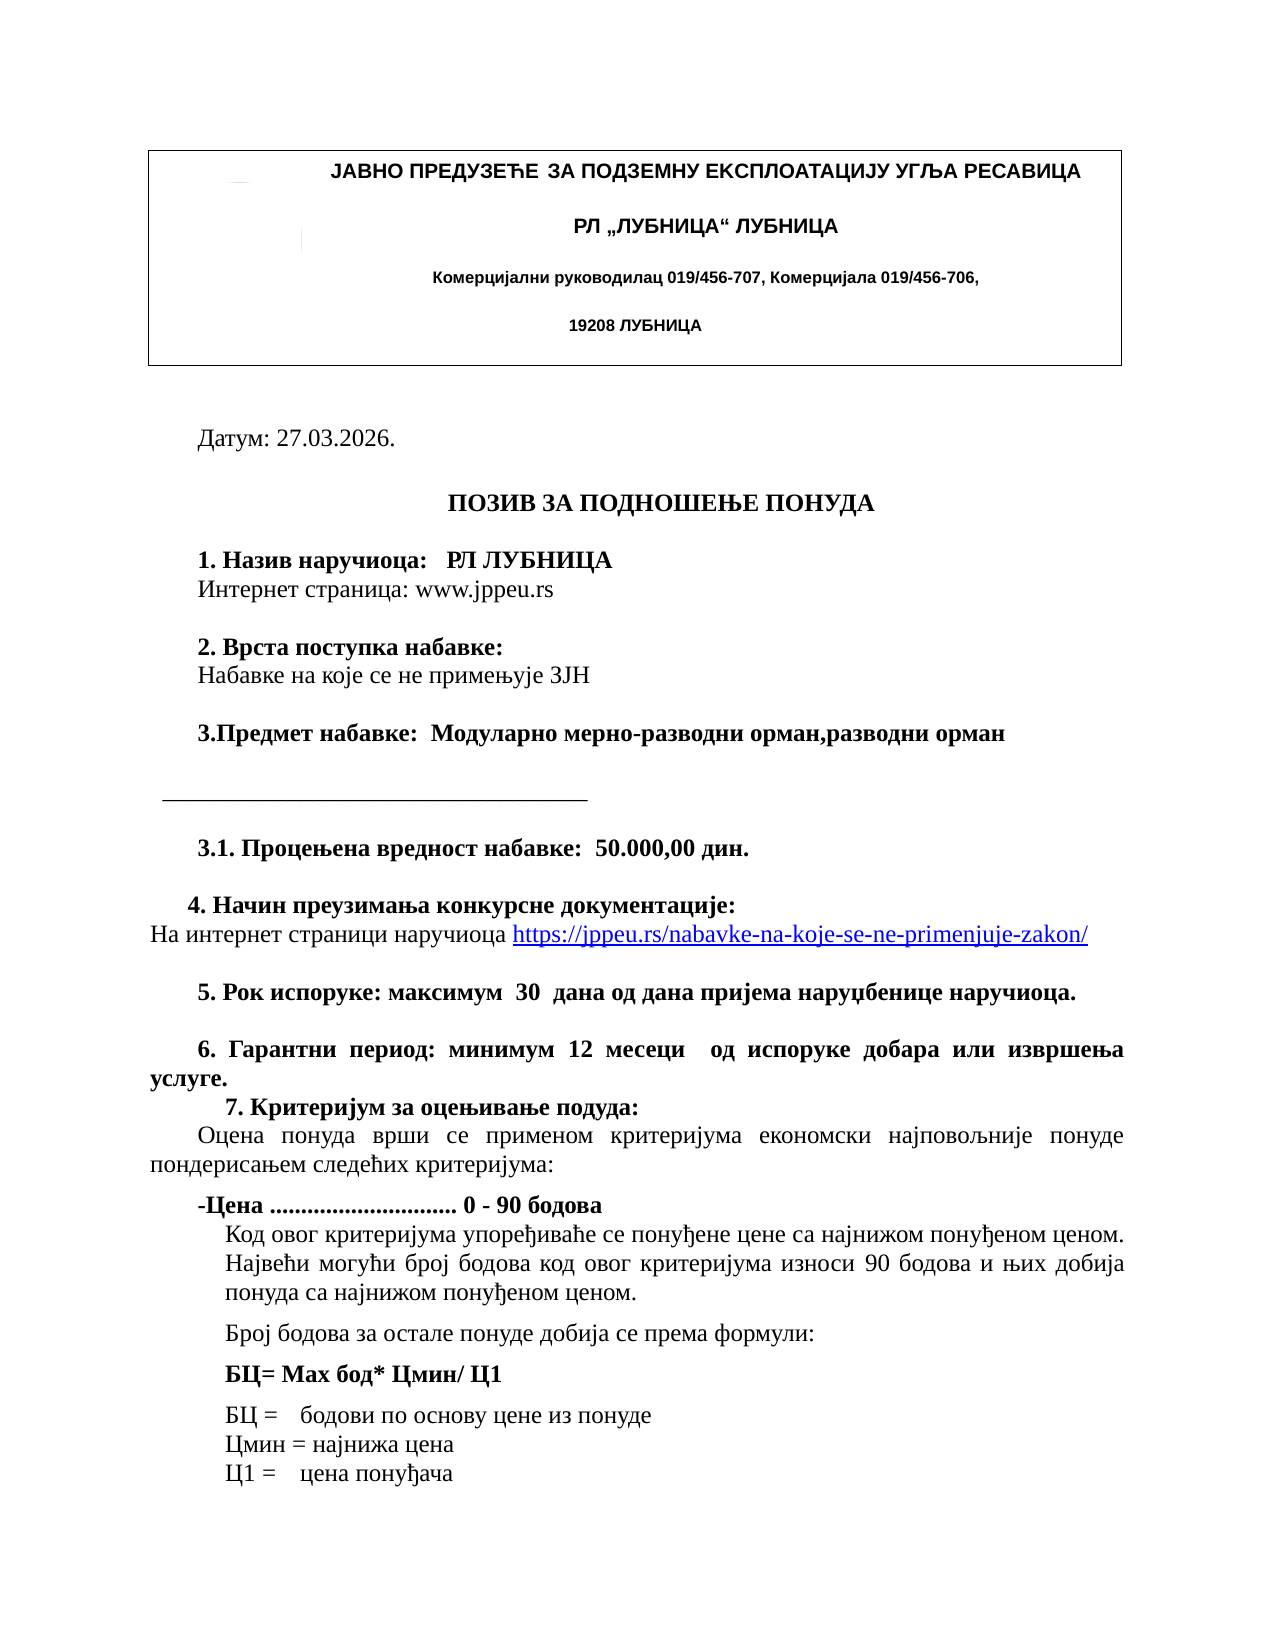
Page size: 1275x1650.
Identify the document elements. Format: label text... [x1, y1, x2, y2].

text 6. Гарантни период: минимум 12 месеци од испоруке добара или извршења услуге. [150, 1034, 1125, 1092]
text Ц1 = цена понуђача [225, 1458, 1125, 1487]
text Интернет страница: www.jppeu.rs [150, 574, 1125, 603]
text БЦ = бодови по основу цене из понуде [225, 1401, 1125, 1429]
text 4. Начин преузимања конкурсне документације: [150, 891, 1125, 919]
text Датум: 27.03.2026. [150, 423, 1125, 452]
text БЦ= Маx бод* Цмин/ Ц1 [225, 1359, 1125, 1388]
text 1. Назив наручиоца: РЛ ЛУБНИЦА [150, 546, 1125, 574]
text 5. Рок испоруке: максимум 30 дана од дана пријема наруџбенице наручиоца. [150, 977, 1125, 1006]
text Број бодова за остале понуде добија се према формули: [225, 1318, 1125, 1347]
table_header ЈАВНО ПРЕДУЗЕЋЕ ЗА ПОДЗЕМНУ EKСПЛОАТАЦИЈУ УГЉА РЕСАВИЦА РЛ „ЛУБНИЦА“ ЛУБНИЦА Комерцијални руководилац 019/456-707, Комерцијала 019/456-706, 19208 ЛУБНИЦА [149, 151, 1121, 365]
text На интернет страници наручиоца https://jppeu.rs/nabavke-na-koje-se-ne-primenjuje-zakon/ [150, 919, 1125, 948]
text Оцена понуда врши се применом критеријума економски најповољније понуде пондерисањем следећих критеријума: [150, 1121, 1125, 1178]
text Набавке на које се не примењује ЗЈН [150, 661, 1125, 689]
text 2. Врста поступка набавке: [150, 632, 1125, 661]
text Цмин = најнижа цена [225, 1429, 1125, 1458]
text __________________________________ [150, 776, 1125, 804]
text -Цена .............................. 0 - 90 бодова [150, 1191, 1125, 1219]
text 3.Предмет набавке: Модуларно мерно-разводни орман,разводни орман [150, 718, 1125, 747]
text 7. Критеријум за оцењивање подуда: [150, 1092, 1125, 1121]
text Код овог критеријума упоређиваће се понуђене цене са најнижом понуђеном ценом. Највећи могући број бодова код овог критеријума износи 90 бодова и њих добија понуда са најнижом понуђеном ценом. [225, 1219, 1125, 1306]
text ПОЗИВ ЗА ПОДНОШЕЊЕ ПОНУДА [150, 488, 1125, 517]
text 3.1. Процењена вредност набавке: 50.000,00 дин. [150, 833, 1125, 862]
